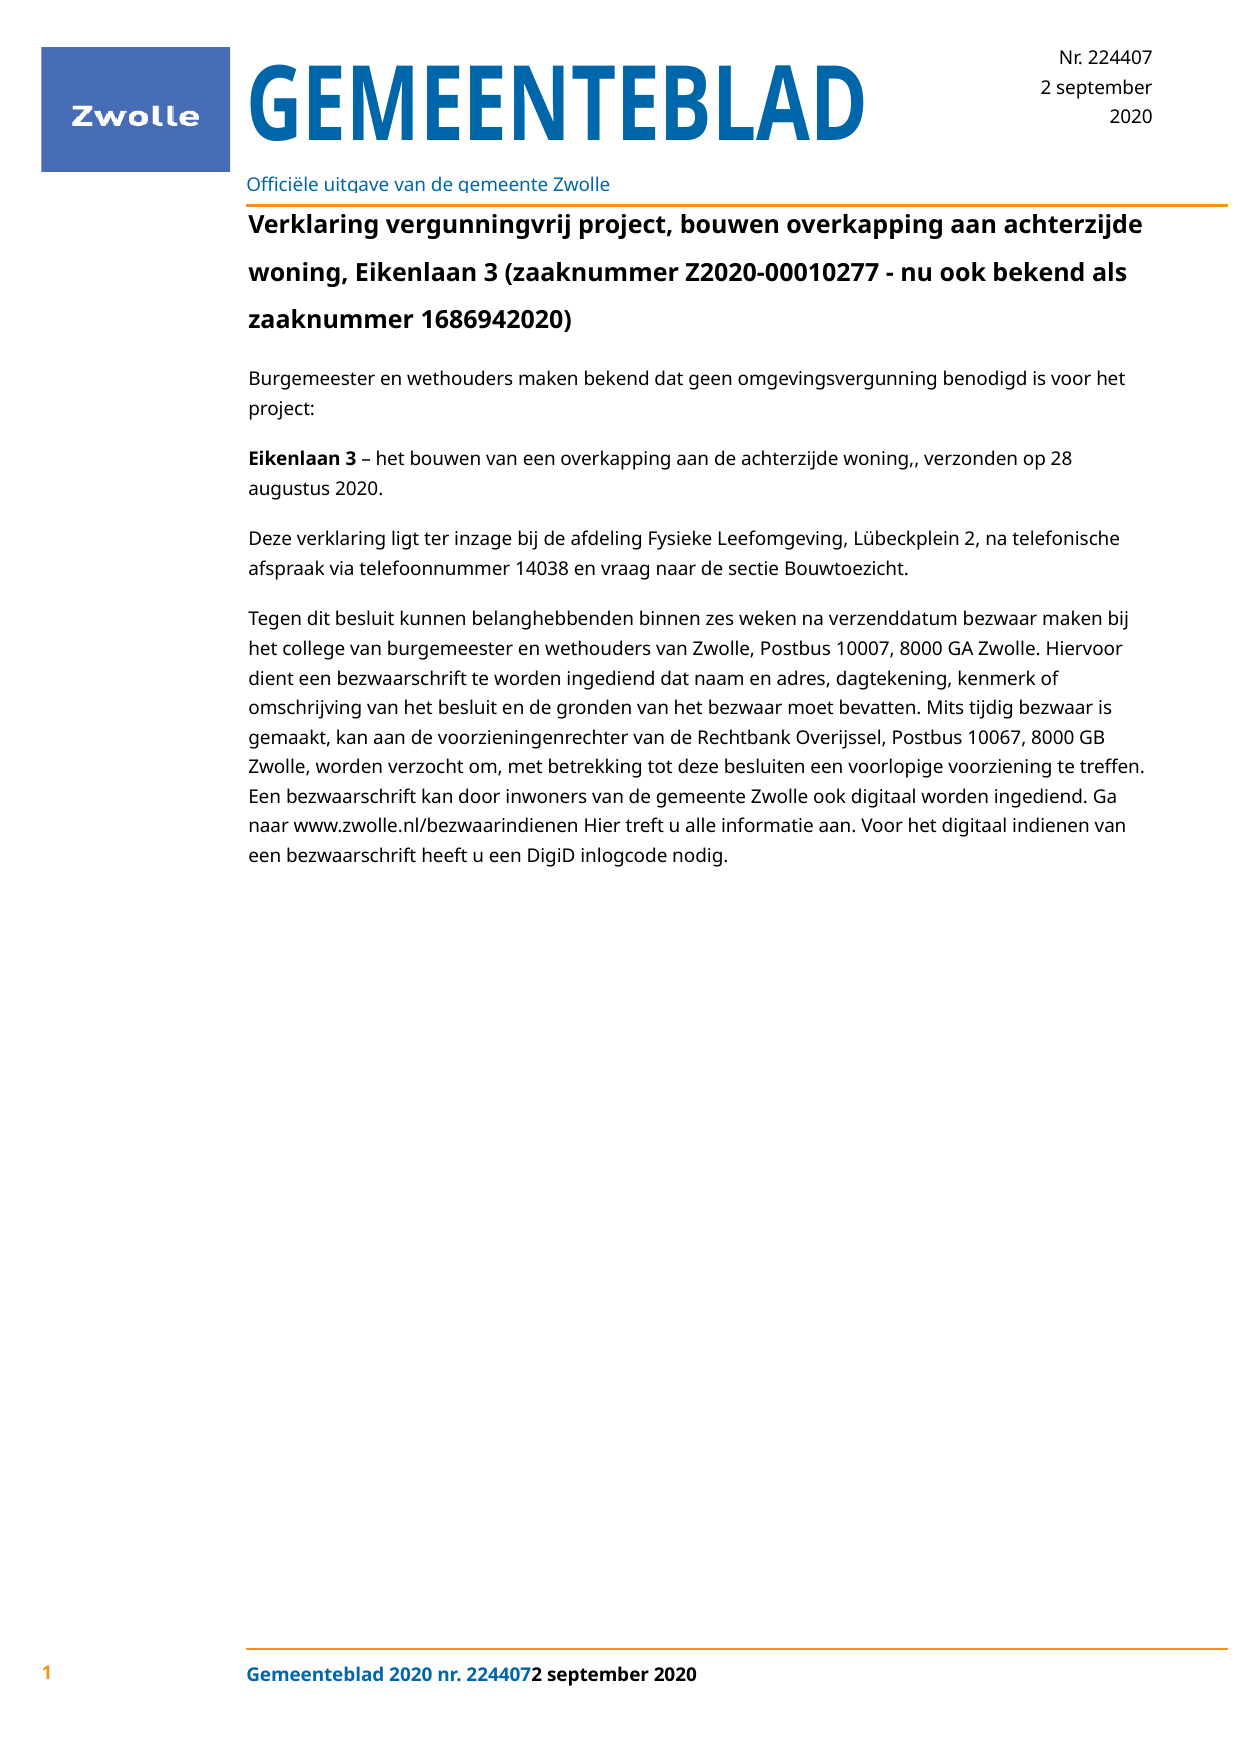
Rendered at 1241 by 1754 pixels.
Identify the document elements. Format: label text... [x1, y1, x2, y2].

text Tegen dit besluit kunnen belanghebbenden binnen zes weken na verzenddatum bezwaar maken bij het college van burgemeester en wethouders van Zwolle, Postbus 10007, 8000 GA Zwolle. Hiervoor dient een bezwaarschrift te worden ingediend dat naam en adres, dagtekening, kenmerk of omschrijving van het besluit en de gronden van het bezwaar moet bevatten. Mits tijdig bezwaar is gemaakt, kan aan de voorzieningenrechter van de Rechtbank Overijssel, Postbus 10067, 8000 GB Zwolle, worden verzocht om, met betrekking tot deze besluiten een voorlopige voorziening te treffen. Een bezwaarschrift kan door inwoners van de gemeente Zwolle ook digitaal worden ingediend. Ga naar www.zwolle.nl/bezwaarindienen Hier treft u alle informatie aan. Voor het digitaal indienen van een bezwaarschrift heeft u een DigiD inlogcode nodig. [248, 606, 1152, 868]
text Verklaring vergunningvrij project, bouwen overkapping aan achterzijde woning, Eikenlaan 3 (zaaknummer Z2020-00010277 - nu ook bekend als zaaknummer 1686942020) [248, 207, 1152, 336]
picture [41, 47, 231, 172]
text Burgemeester en wethouders maken bekend dat geen omgevingsvergunning benodigd is voor het project: [248, 366, 1152, 421]
text Eikenlaan 3 – het bouwen van een overkapping aan de achterzijde woning,, verzonden op 28 augustus 2020. [248, 446, 1152, 501]
text Deze verklaring ligt ter inzage bij de afdeling Fysieke Leefomgeving, Lübeckplein 2, na telefonische afspraak via telefoonnummer 14038 en vraag naar de sectie Bouwtoezicht. [248, 526, 1152, 581]
